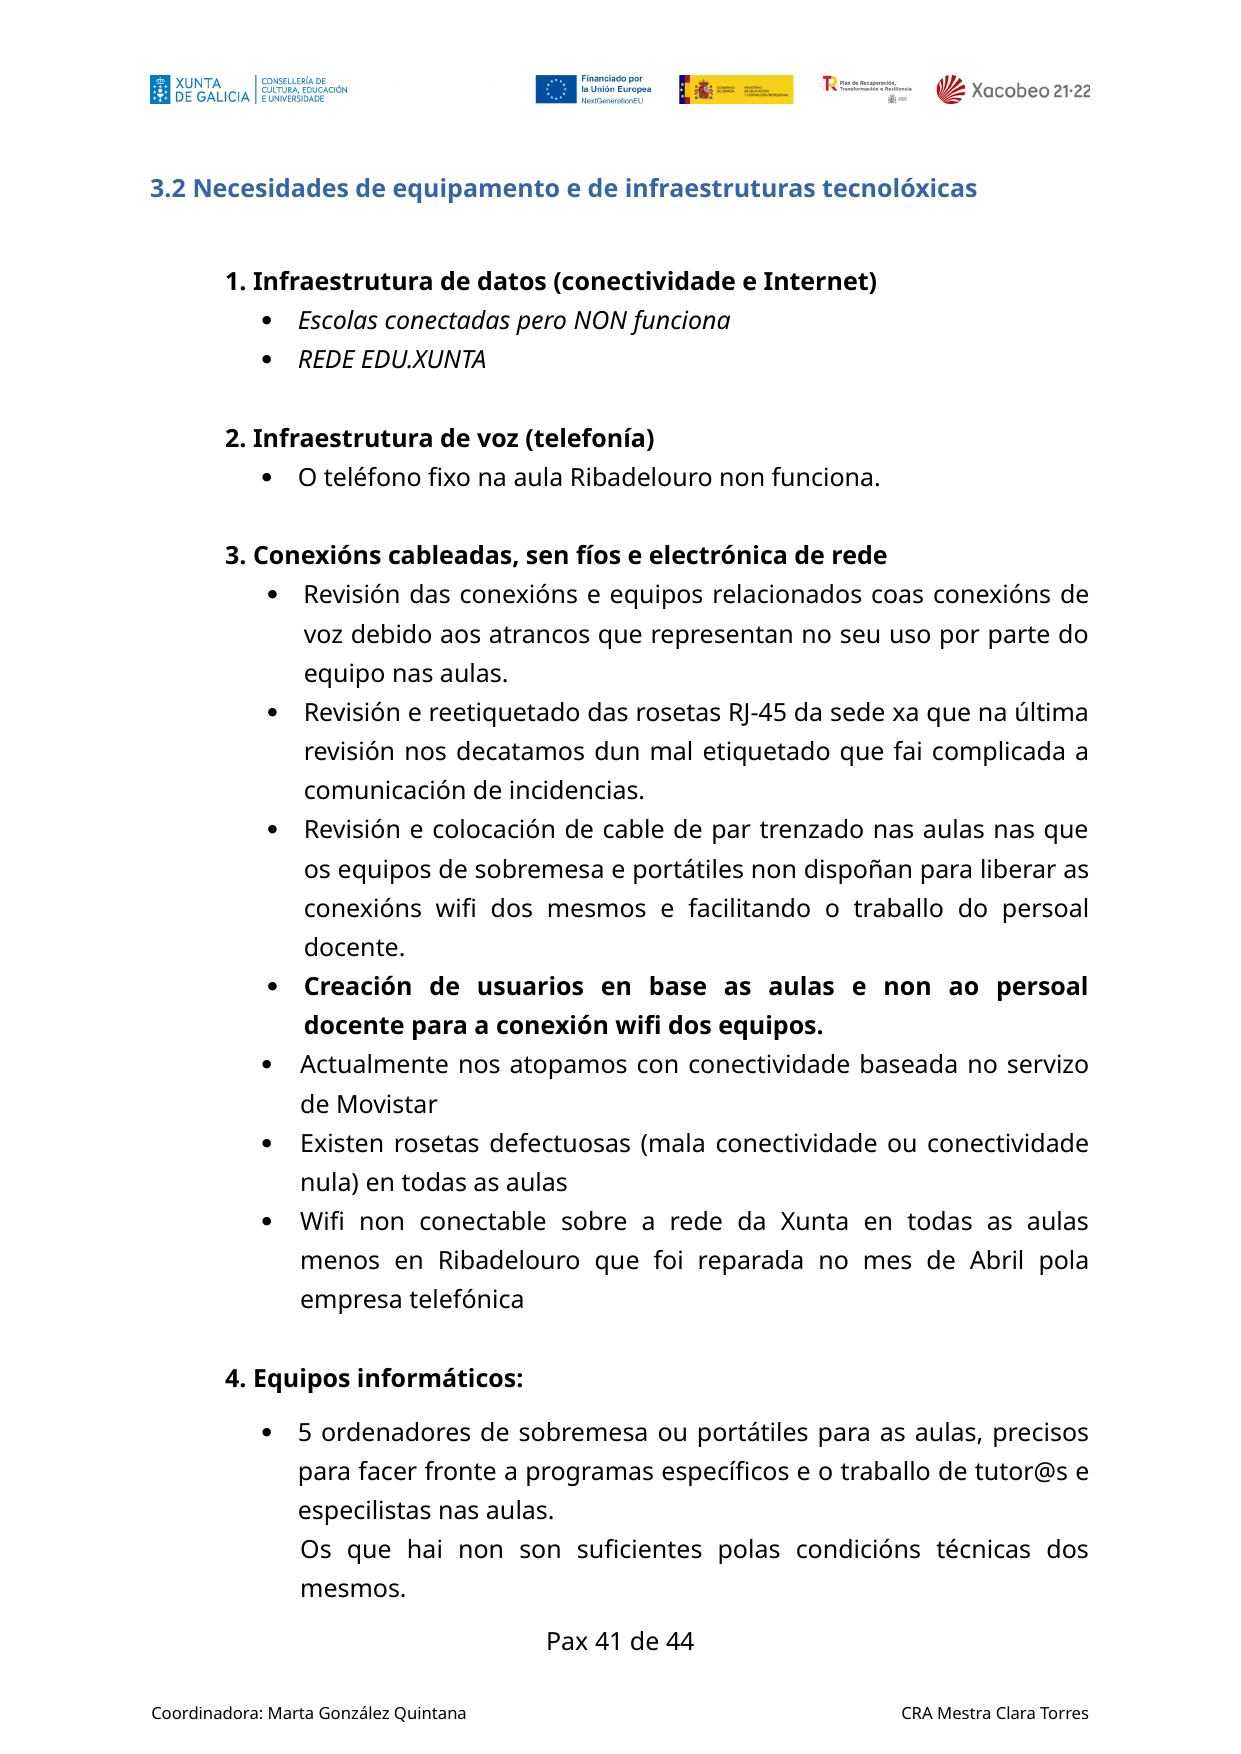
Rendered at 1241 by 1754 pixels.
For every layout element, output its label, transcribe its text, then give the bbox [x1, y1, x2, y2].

list REDE EDU.XUNTA [262, 342, 1090, 376]
text 2. Infraestrutura de voz (telefonía) [225, 420, 1090, 454]
text Os que hai non son suficientes polas condicións técnicas dos mesmos. [300, 1532, 1090, 1605]
subtitle 3.2 Necesidades de equipamento e de infraestruturas tecnolóxicas [150, 171, 1090, 205]
list Actualmente nos atopamos con conectividade baseada no servizo de Movistar [262, 1047, 1090, 1120]
text 1. Infraestrutura de datos (conectividade e Internet) [225, 264, 1090, 298]
list Creación de usuarios en base as aulas e non ao persoal docente para a conexión wifi dos equipos. [268, 969, 1090, 1042]
list Existen rosetas defectuosas (mala conectividade ou conectividade nula) en todas as aulas [262, 1125, 1090, 1199]
list Revisión das conexións e equipos relacionados coas conexións de voz debido aos atrancos que representan no seu uso por parte do equipo nas aulas. [268, 577, 1090, 689]
list O teléfono fixo na aula Ribadelouro non funciona. [262, 459, 1090, 494]
list Escolas conectadas pero NON funciona [262, 303, 1090, 337]
text 3. Conexións cableadas, sen fíos e electrónica de rede [225, 538, 1090, 572]
picture [150, 75, 1091, 104]
list 5 ordenadores de sobremesa ou portátiles para as aulas, precisos para facer fronte a programas específicos e o traballo de tutor@s e especilistas nas aulas. [262, 1414, 1090, 1527]
text 4. Equipos informáticos: [225, 1360, 1090, 1394]
list Revisión e reetiquetado das rosetas RJ-45 da sede xa que na última revisión nos decatamos dun mal etiquetado que fai complicada a comunicación de incidencias. [268, 694, 1090, 807]
list Wifi non conectable sobre a rede da Xunta en todas as aulas menos en Ribadelouro que foi reparada no mes de Abril pola empresa telefónica [262, 1204, 1090, 1316]
list Revisión e colocación de cable de par trenzado nas aulas nas que os equipos de sobremesa e portátiles non dispoñan para liberar as conexións wifi dos mesmos e facilitando o traballo do persoal docente. [268, 812, 1090, 964]
